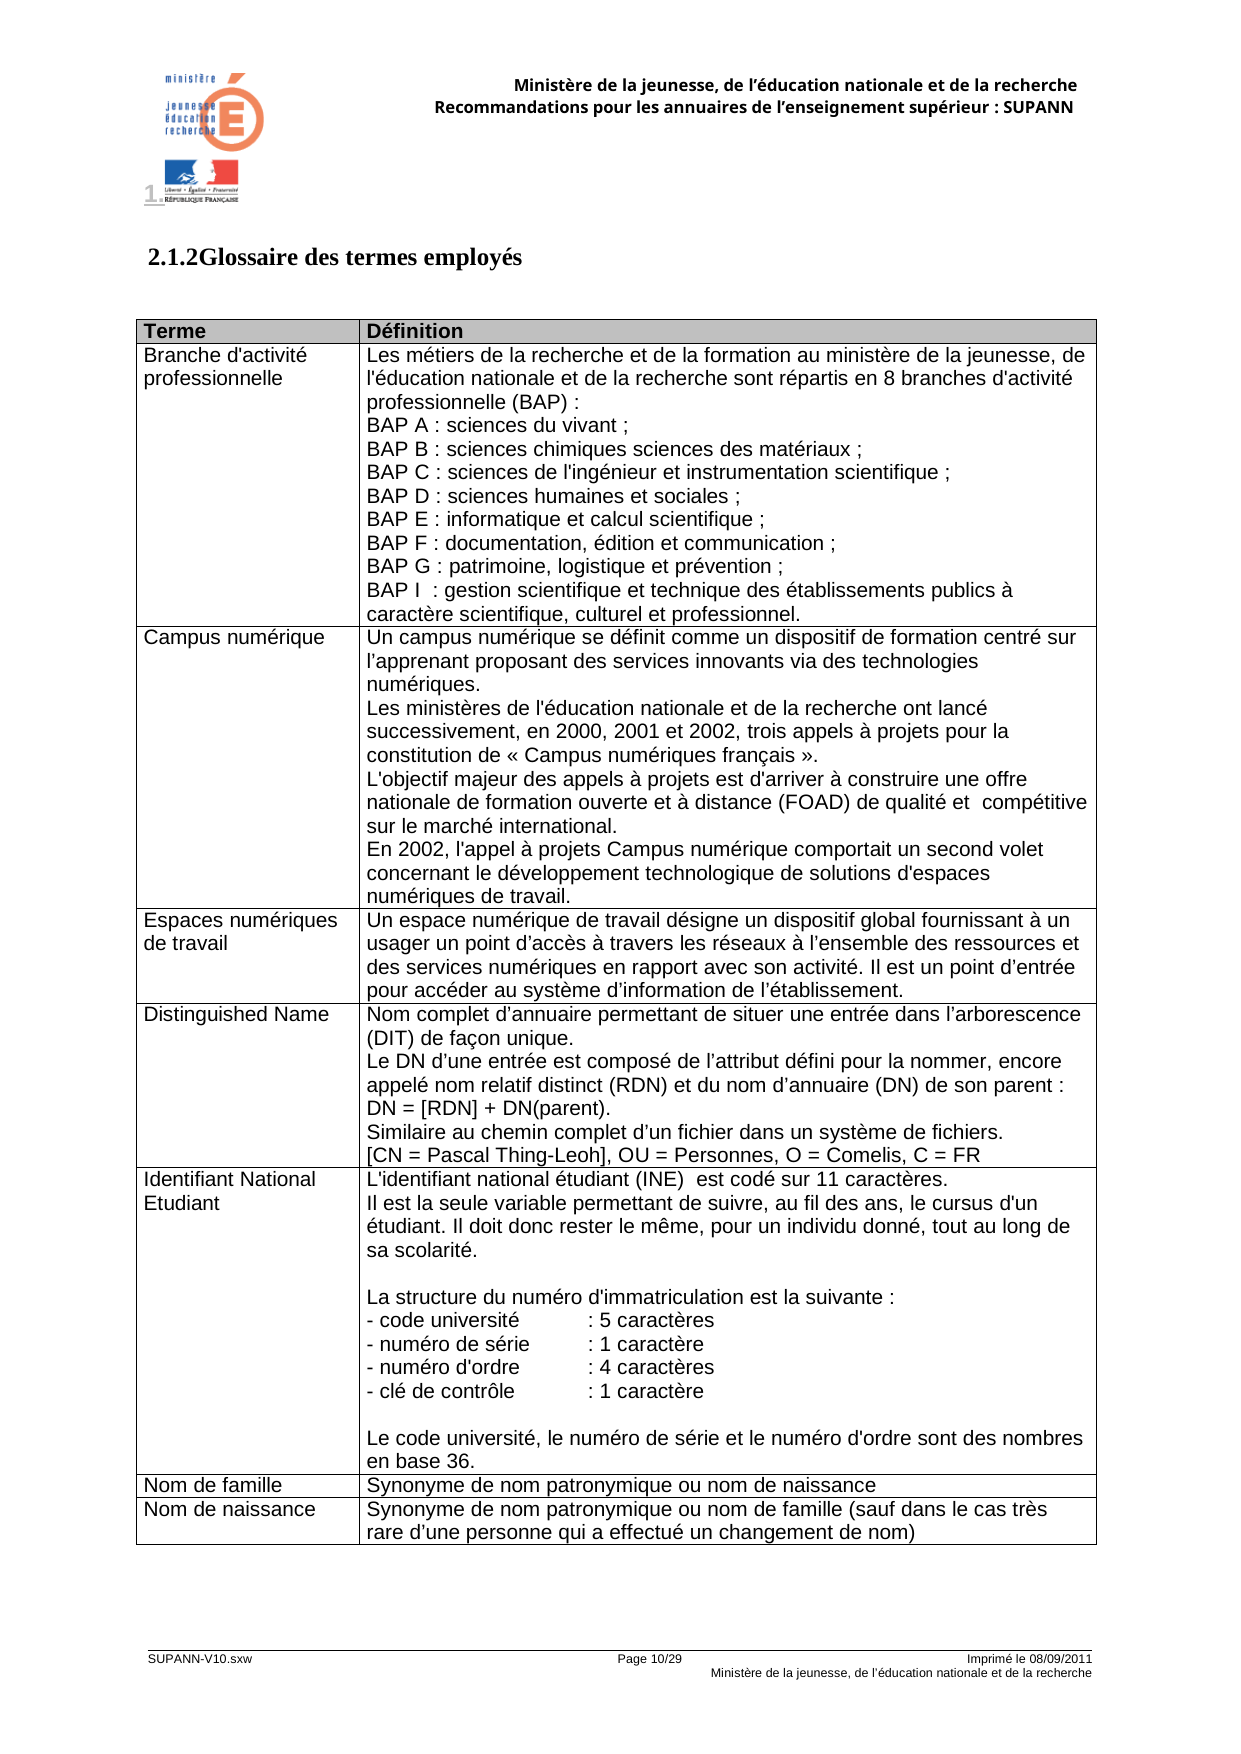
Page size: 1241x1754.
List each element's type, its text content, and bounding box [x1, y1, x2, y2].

table_cell Branche d'activité professionnelle [137, 344, 359, 626]
table_header Définition [360, 320, 1096, 343]
picture [164, 73, 264, 203]
table_header Terme [137, 320, 359, 343]
table_cell Un espace numérique de travail désigne un dispositif global fournissant à un usager un point d’accès à travers les réseaux à l’ensemble des ressources et des services numériques en rapport avec son activité. Il est un point d’entrée pour accéder au système d’information de l’établissement. [360, 909, 1096, 1003]
table_cell L'identifiant national étudiant (INE) est codé sur 11 caractères. Il est la seule variable permettant de suivre, au fil des ans, le cursus d'un étudiant. Il doit donc rester le même, pour un individu donné, tout au long de sa scolarité. La structure du numéro d'immatriculation est la suivante : - code université : 5 caractères - numéro de série : 1 caractère - numéro d'ordre : 4 caractères - clé de contrôle : 1 caractère Le code université, le numéro de série et le numéro d'ordre sont des nombres en base 36. [360, 1168, 1096, 1474]
table_cell Identifiant National Etudiant [137, 1168, 359, 1474]
table_cell Nom de naissance [137, 1498, 359, 1544]
table_cell Campus numérique [137, 627, 359, 908]
subtitle Glossaire des termes employés [148, 243, 1092, 271]
table_cell Synonyme de nom patronymique ou nom de naissance [360, 1475, 1096, 1497]
table_cell Espaces numériques de travail [137, 909, 359, 1003]
table_cell Synonyme de nom patronymique ou nom de famille (sauf dans le cas très rare d’une personne qui a effectué un changement de nom) [360, 1498, 1096, 1544]
table_cell Distinguished Name [137, 1004, 359, 1167]
table_cell Un campus numérique se définit comme un dispositif de formation centré sur l’apprenant proposant des services innovants via des technologies numériques. Les ministères de l'éducation nationale et de la recherche ont lancé successivement, en 2000, 2001 et 2002, trois appels à projets pour la constitution de « Campus numériques français ». L'objectif majeur des appels à projets est d'arriver à construire une offre nationale de formation ouverte et à distance (FOAD) de qualité et compétitive sur le marché international. En 2002, l'appel à projets Campus numérique comportait un second volet concernant le développement technologique de solutions d'espaces numériques de travail. [360, 627, 1096, 908]
table_cell Nom complet d’annuaire permettant de situer une entrée dans l’arborescence (DIT) de façon unique. Le DN d’une entrée est composé de l’attribut défini pour la nommer, encore appelé nom relatif distinct (RDN) et du nom d’annuaire (DN) de son parent : DN = [RDN] + DN(parent). Similaire au chemin complet d’un fichier dans un système de fichiers. [CN = Pascal Thing-Leoh], OU = Personnes, O = Comelis, C = FR [360, 1004, 1096, 1167]
table_cell Les métiers de la recherche et de la formation au ministère de la jeunesse, de l'éducation nationale et de la recherche sont répartis en 8 branches d'activité professionnelle (BAP) : BAP A : sciences du vivant ; BAP B : sciences chimiques sciences des matériaux ; BAP C : sciences de l'ingénieur et instrumentation scientifique ; BAP D : sciences humaines et sociales ; BAP E : informatique et calcul scientifique ; BAP F : documentation, édition et communication ; BAP G : patrimoine, logistique et prévention ; BAP I : gestion scientifique et technique des établissements publics à caractère scientifique, culturel et professionnel. [360, 344, 1096, 626]
table_cell Nom de famille [137, 1475, 359, 1497]
